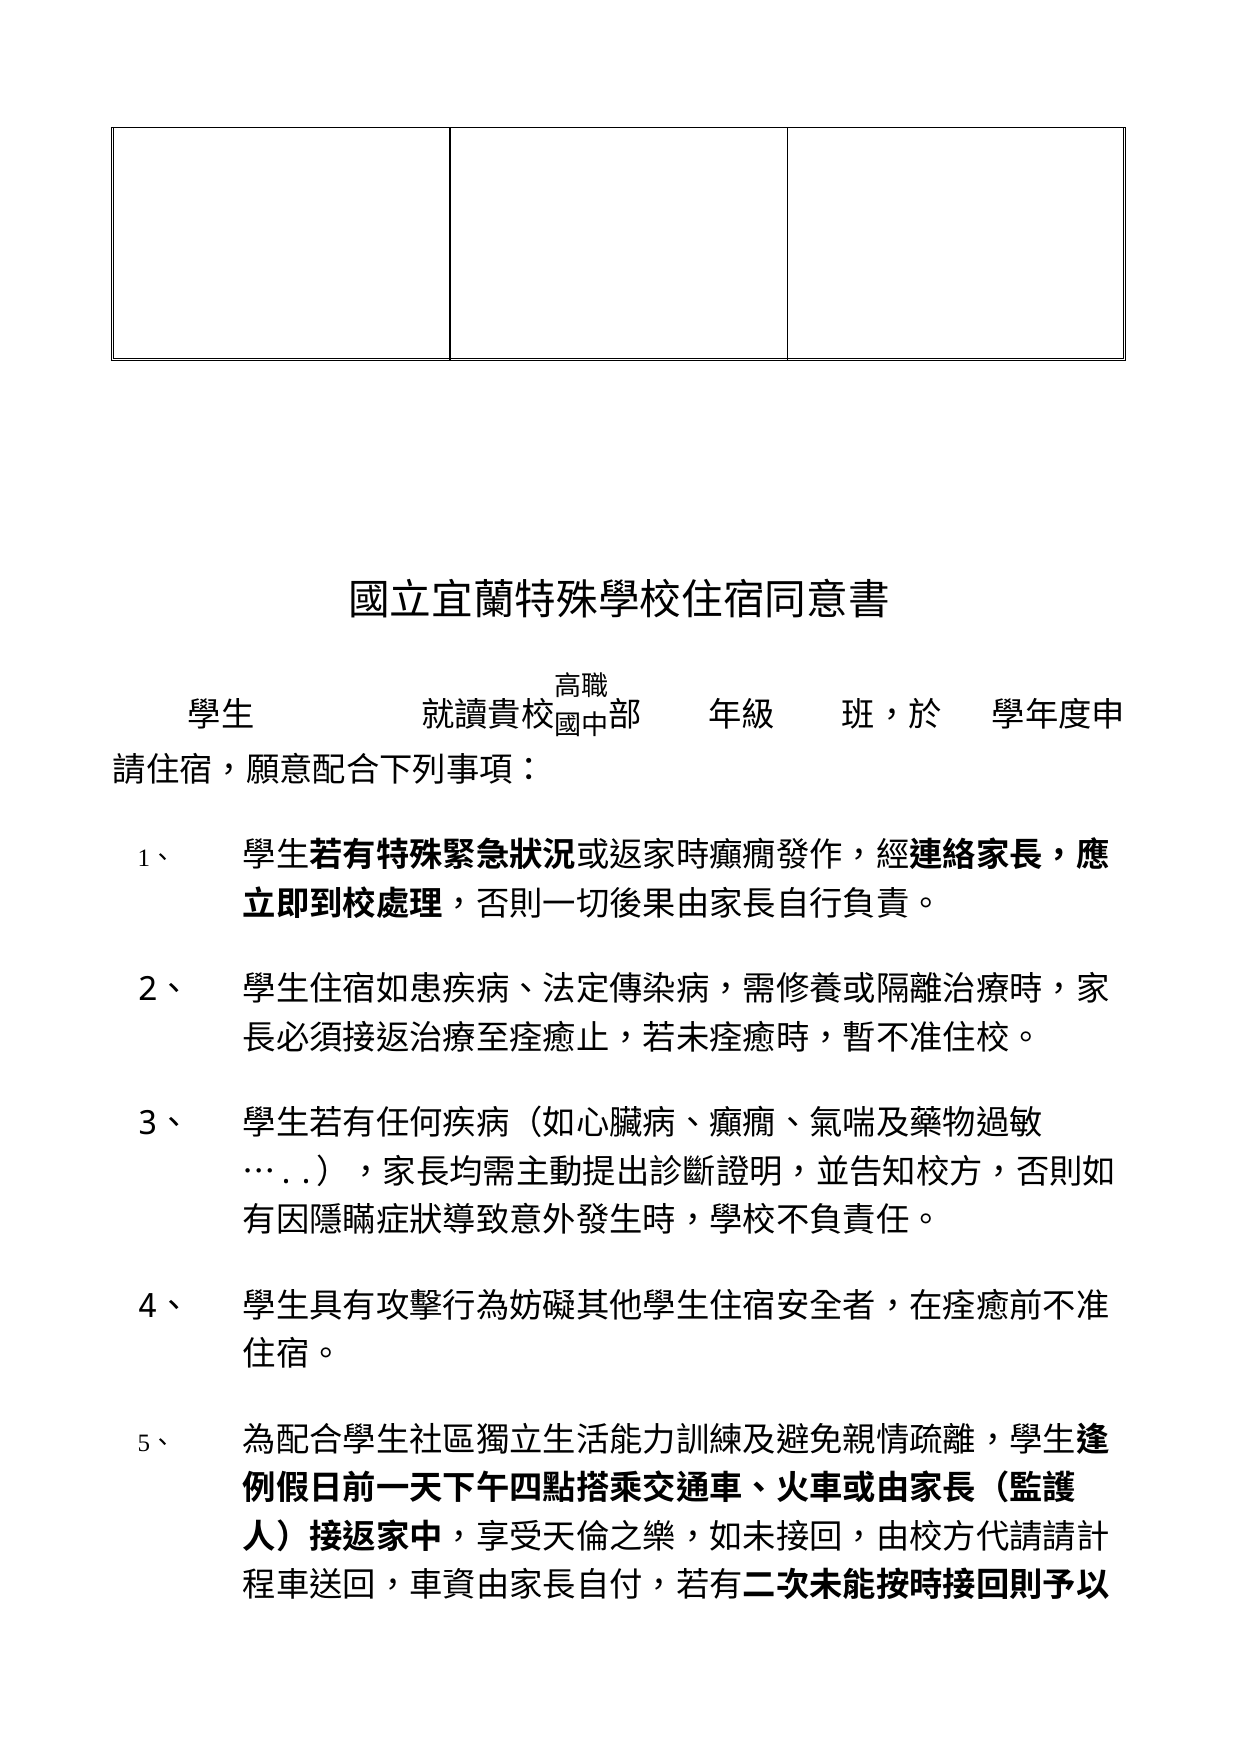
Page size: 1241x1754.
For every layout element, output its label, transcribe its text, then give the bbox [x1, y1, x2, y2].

list 學生若有特殊緊急狀況或返家時癲癇發作，經連絡家長，應立即到校處理，否則一切後果由家長自行負責。 [137, 828, 1125, 924]
list 學生住宿如患疾病、法定傳染病，需修養或隔離治療時，家長必須接返治療至痊癒止，若未痊癒時，暫不准住校。 [137, 962, 1125, 1059]
list 學生若有任何疾病（如心臟病、癲癇、氣喘及藥物過敏…..），家長均需主動提出診斷證明，並告知校方，否則如有因隱瞞症狀導致意外發生時，學校不負責任。 [137, 1096, 1125, 1241]
table_cell [788, 128, 1123, 358]
text 學生 就讀貴校高職國中部 年級 班，於 學年度申請住宿，願意配合下列事項： [112, 664, 1125, 791]
table_cell [114, 128, 449, 358]
text 國立宜蘭特殊學校住宿同意書 [112, 566, 1125, 626]
list 為配合學生社區獨立生活能力訓練及避免親情疏離，學生逢例假日前一天下午四點搭乘交通車、火車或由家長（監護人）接返家中，享受天倫之樂，如未接回，由校方代請請計程車送回，車資由家長自付，若有二次未能按時接回則予以停宿。 [137, 1413, 1125, 1606]
list 學生具有攻擊行為妨礙其他學生住宿安全者，在痊癒前不准住宿。 [137, 1279, 1125, 1375]
table_cell [451, 128, 787, 358]
